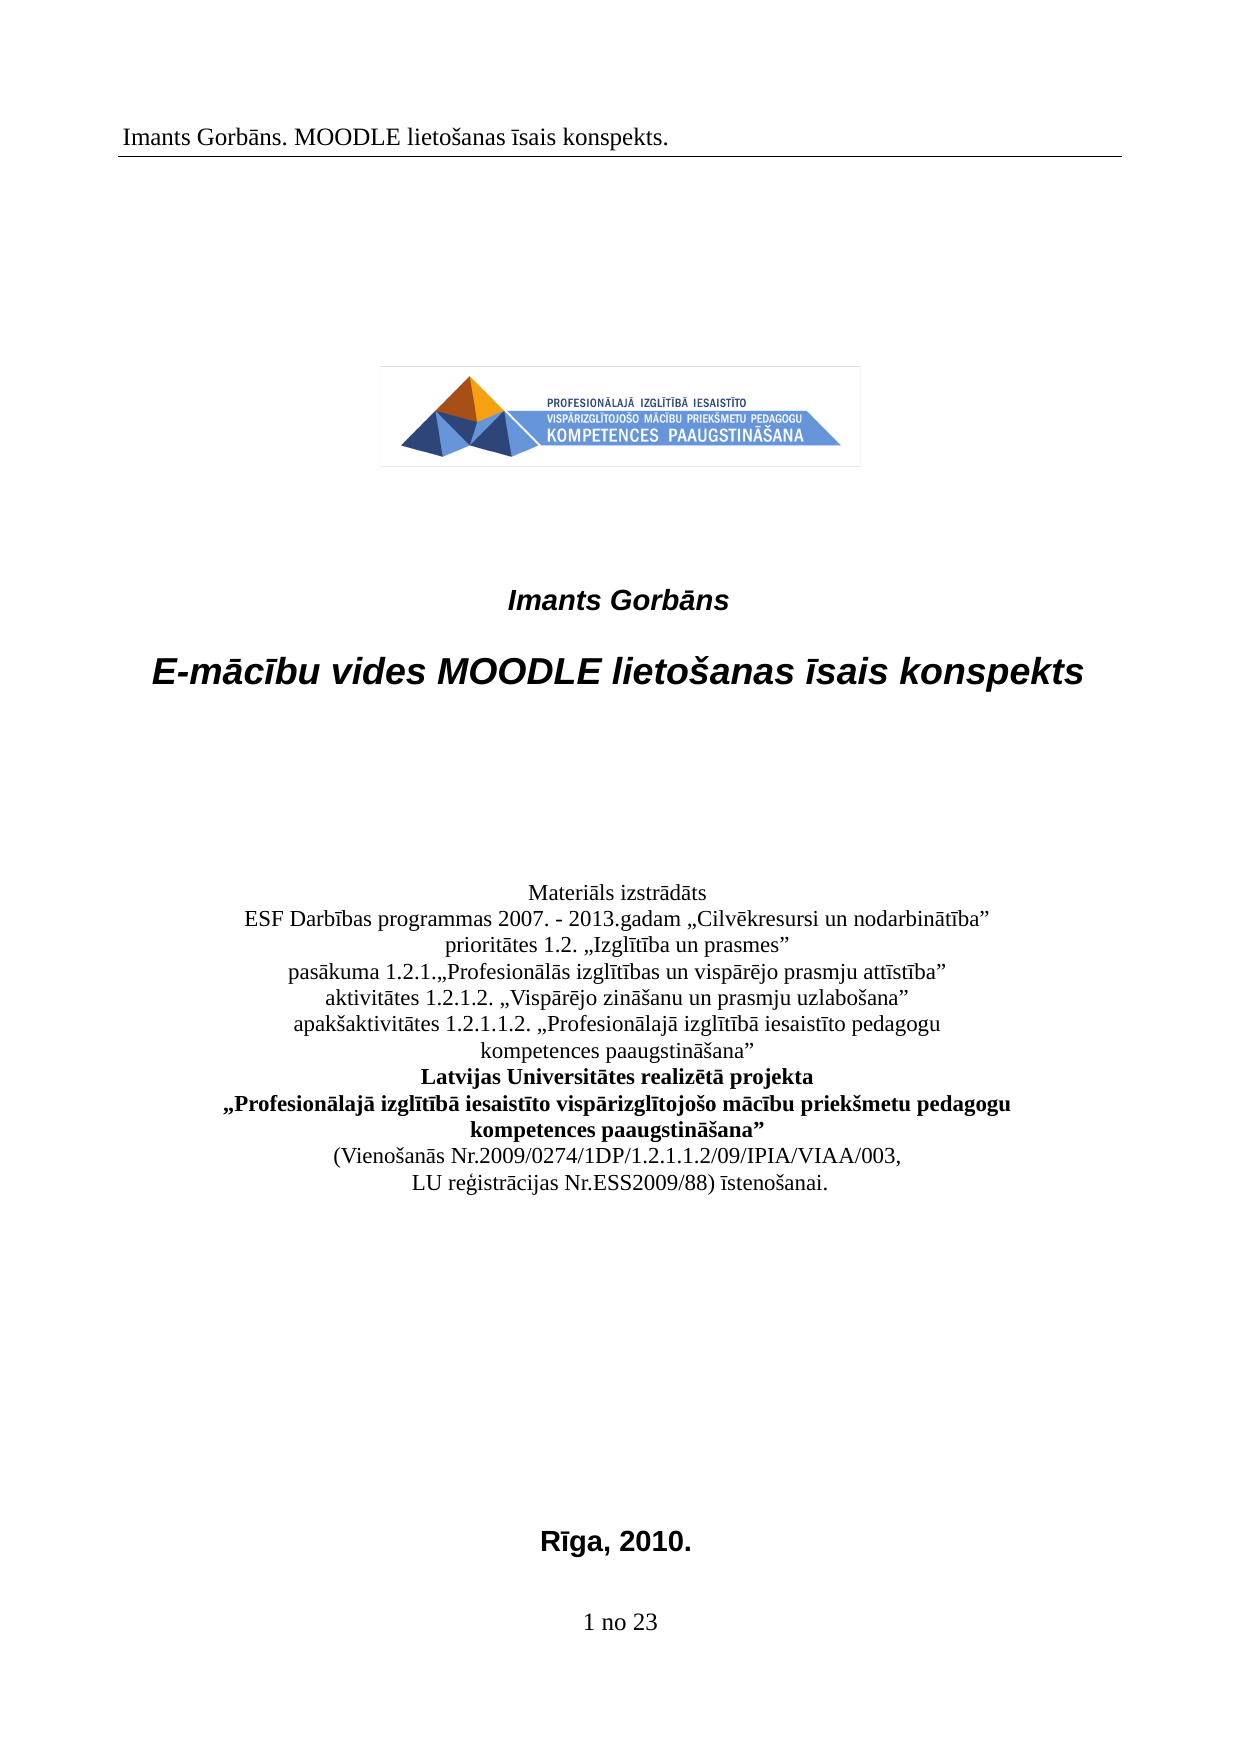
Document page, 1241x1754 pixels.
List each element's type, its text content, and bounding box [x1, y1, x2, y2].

text LU reģistrācijas Nr.ESS2009/88) īstenošanai. [118, 1169, 1122, 1195]
text aktivitātes 1.2.1.2. „Vispārējo zināšanu un prasmju uzlabošana” [118, 984, 1122, 1011]
text E-mācību vides MOODLE lietošanas īsais konspekts [118, 649, 1122, 693]
text (Vienošanās Nr.2009/0274/1DP/1.2.1.1.2/09/IPIA/VIAA/003, [118, 1142, 1122, 1169]
text pasākuma 1.2.1.„Profesionālās izglītības un vispārējo prasmju attīstība” [118, 958, 1122, 984]
picture [379, 366, 861, 467]
text apakšaktivitātes 1.2.1.1.2. „Profesionālajā izglītībā iesaistīto pedagogu kompetences paaugstināšana” Latvijas Universitātes realizētā projekta „Profesionālajā izglītībā iesaistīto vispārizglītojošo mācību priekšmetu pedagogu kompetences paaugstināšana” [118, 1011, 1122, 1142]
text Rīga, 2010. [118, 1524, 1122, 1557]
text Imants Gorbāns [118, 582, 1122, 616]
text Materiāls izstrādāts ESF Darbības programmas 2007. - 2013.gadam „Cilvēkresursi un nodarbinātība” prioritātes 1.2. „Izglītība un prasmes” [118, 879, 1122, 958]
